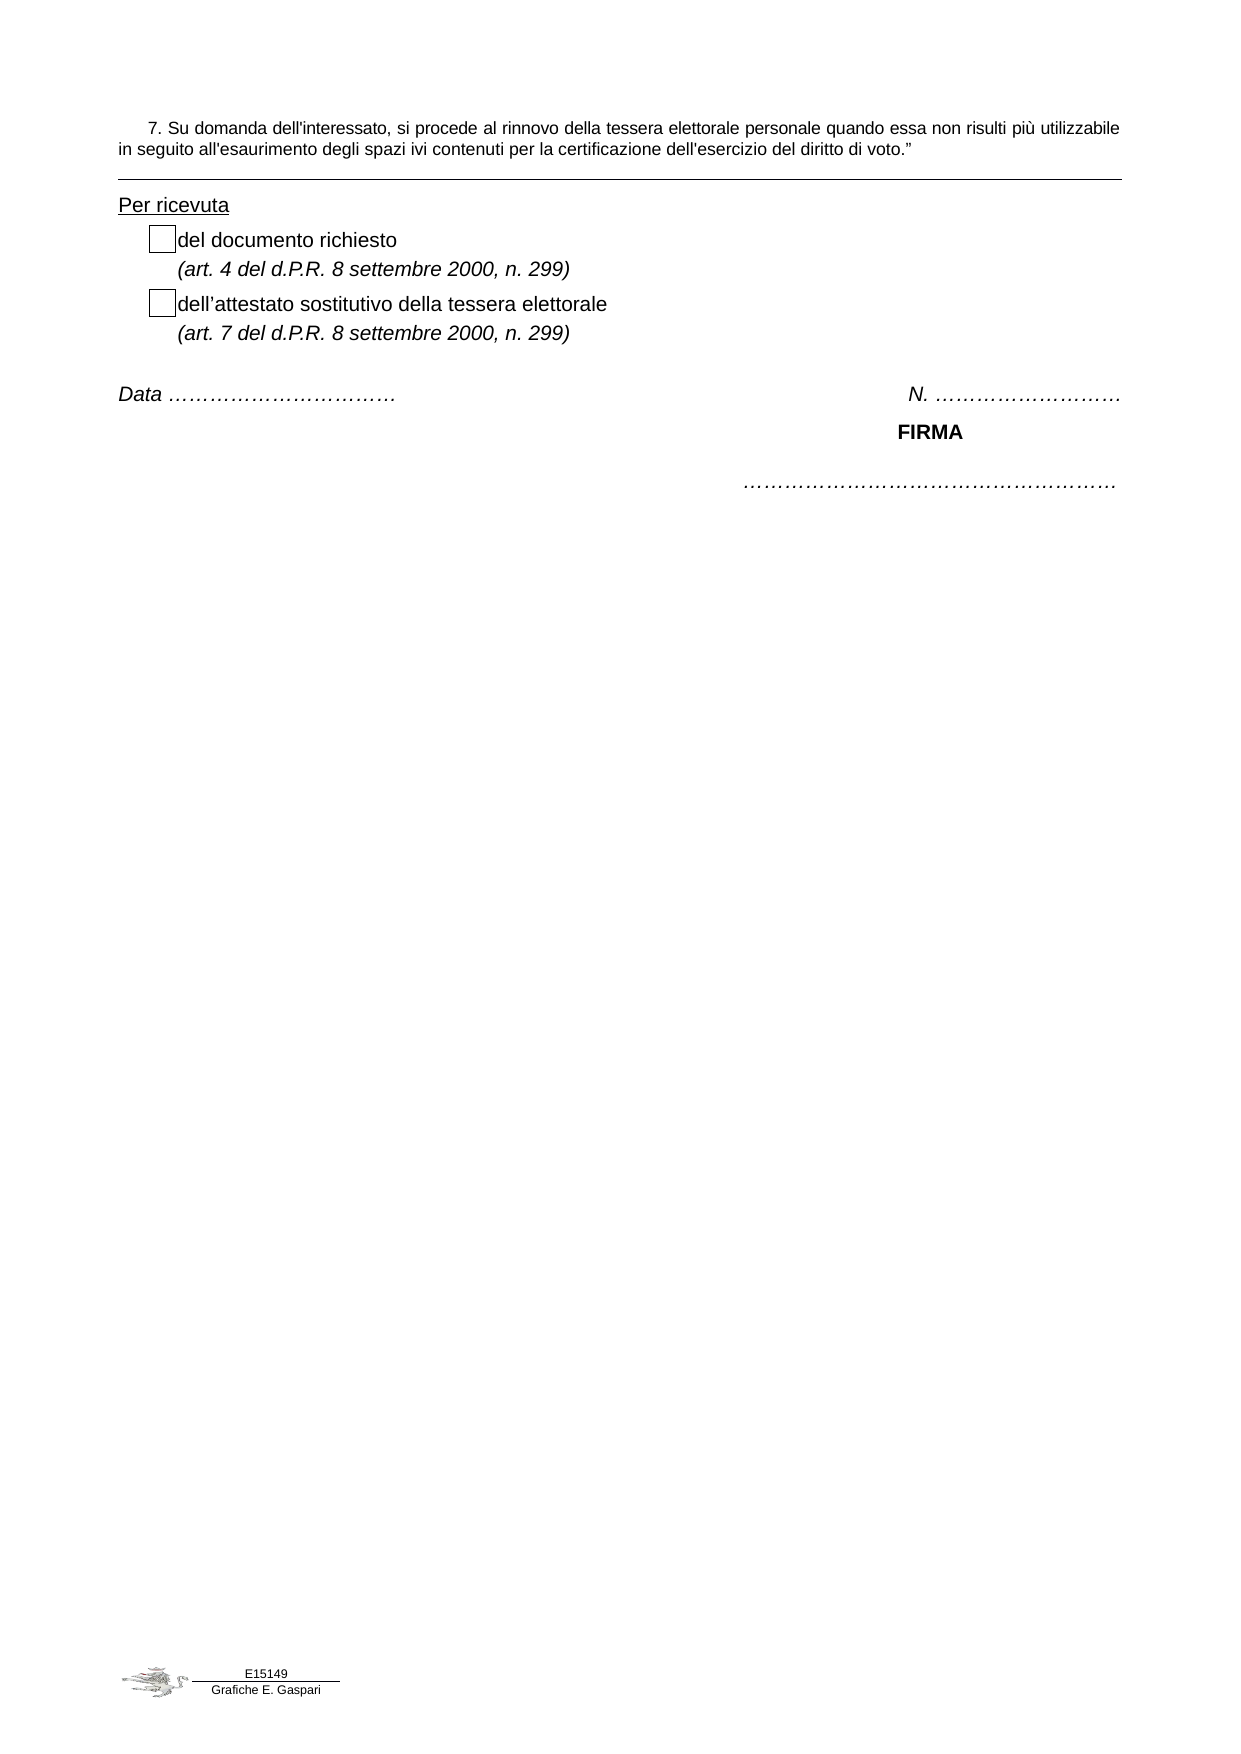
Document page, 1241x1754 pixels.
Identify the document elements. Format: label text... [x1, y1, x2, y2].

table_header Per ricevuta del documento richiesto (art. 4 del d.P.R. 8 settembre 2000, n. 299) dell’attestato sostitutivo della tessera elettorale (art. 7 del d.P.R. 8 settembre 2000, n. 299) Data …………………………… N. ……………………… FIRMA ……………………………………………… [118, 180, 1122, 518]
text 7. Su domanda dell'interessato, si procede al rinnovo della tessera elettorale personale quando essa non risulti più utilizzabile in seguito all'esaurimento degli spazi ivi contenuti per la certificazione dell'esercizio del diritto di voto.” [118, 118, 1122, 159]
picture [118, 1666, 193, 1698]
